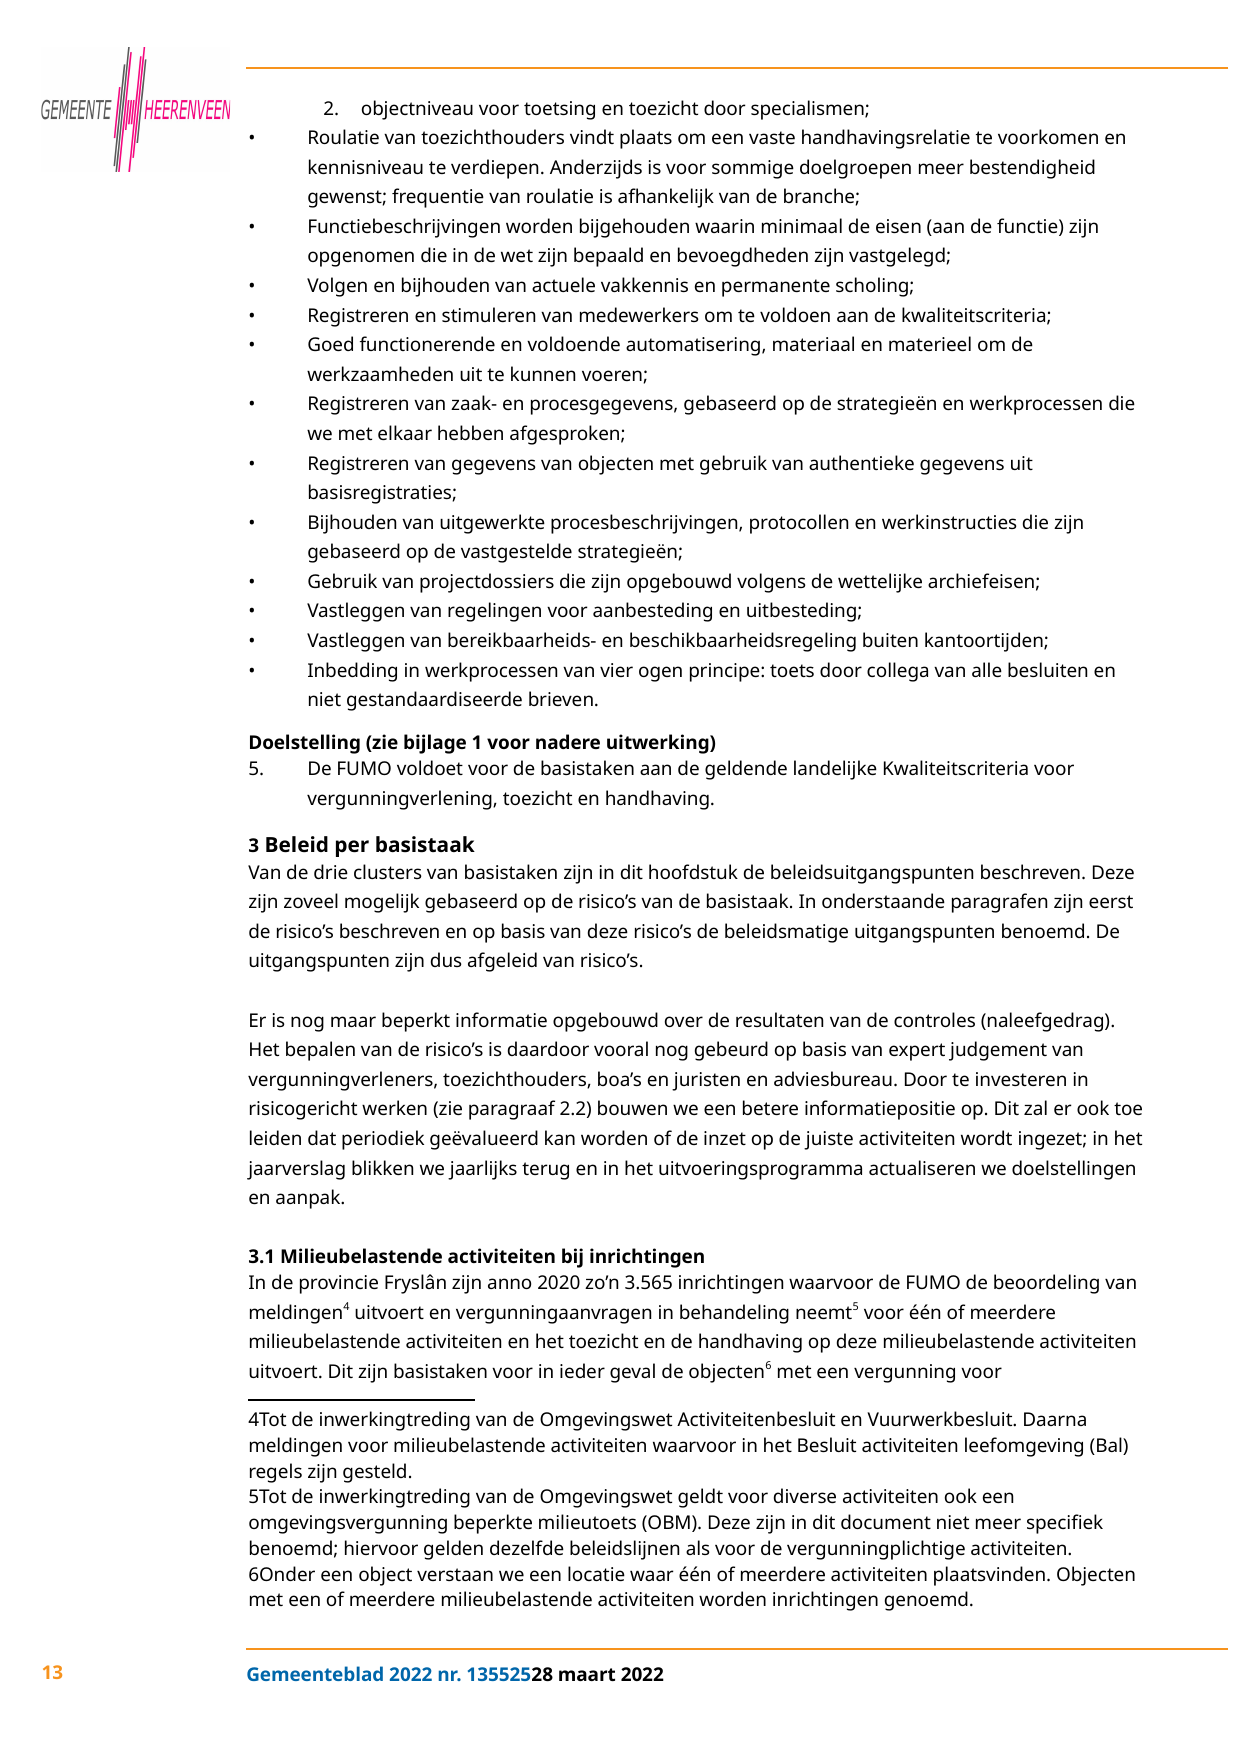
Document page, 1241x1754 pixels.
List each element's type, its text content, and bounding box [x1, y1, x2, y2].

list Volgen en bijhouden van actuele vakkennis en permanente scholing; [248, 272, 1152, 298]
text Onder een object verstaan we een locatie waar één of meerdere activiteiten plaatsvinden. Objecten met een of meerdere milieubelastende activiteiten worden inrichtingen genoemd. [248, 1561, 1152, 1612]
text Doelstelling (zie bijlage 1 voor nadere uitwerking) [248, 729, 1152, 755]
list Bijhouden van uitgewerkte procesbeschrijvingen, protocollen en werkinstructies die zijn gebaseerd op de vastgestelde strategieën; [248, 509, 1152, 564]
text 3.1 Milieubelastende activiteiten bij inrichtingen [248, 1243, 1152, 1269]
text Tot de inwerkingtreding van de Omgevingswet geldt voor diverse activiteiten ook een omgevingsvergunning beperkte milieutoets (OBM). Deze zijn in dit document niet meer specifiek benoemd; hiervoor gelden dezelfde beleidslijnen als voor de vergunningplichtige activiteiten. [248, 1483, 1152, 1561]
list Goed functionerende en voldoende automatisering, materiaal en materieel om de werkzaamheden uit te kunnen voeren; [248, 331, 1152, 387]
list Registreren en stimuleren van medewerkers om te voldoen aan de kwaliteitscriteria; [248, 302, 1152, 328]
list Gebruik van projectdossiers die zijn opgebouwd volgens de wettelijke archiefeisen; [248, 568, 1152, 594]
list Vastleggen van regelingen voor aanbesteding en uitbesteding; [248, 598, 1152, 623]
text Er is nog maar beperkt informatie opgebouwd over de resultaten van de controles (naleefgedrag). Het bepalen van de risico’s is daardoor vooral nog gebeurd op basis van expert judgement van vergunningverleners, toezichthouders, boa’s en juristen en adviesbureau. Door te investeren in risicogericht werken (zie paragraaf 2.2) bouwen we een betere informatiepositie op. Dit zal er ook toe leiden dat periodiek geëvalueerd kan worden of de inzet op de juiste activiteiten wordt ingezet; in het jaarverslag blikken we jaarlijks terug en in het uitvoeringsprogramma actualiseren we doelstellingen en aanpak. [248, 1007, 1152, 1210]
list Roulatie van toezichthouders vindt plaats om een vaste handhavingsrelatie te voorkomen en kennisniveau te verdiepen. Anderzijds is voor sommige doelgroepen meer bestendigheid gewenst; frequentie van roulatie is afhankelijk van de branche; [248, 124, 1152, 209]
list Registreren van zaak- en procesgegevens, gebaseerd op de strategieën en werkprocessen die we met elkaar hebben afgesproken; [248, 391, 1152, 446]
list Vastleggen van bereikbaarheids- en beschikbaarheidsregeling buiten kantoortijden; [248, 627, 1152, 653]
text 3 Beleid per basistaak [248, 831, 1152, 859]
list Functiebeschrijvingen worden bijgehouden waarin minimaal de eisen (aan de functie) zijn opgenomen die in de wet zijn bepaald en bevoegdheden zijn vastgelegd; [248, 213, 1152, 268]
text Van de drie clusters van basistaken zijn in dit hoofdstuk de beleidsuitgangspunten beschreven. Deze zijn zoveel mogelijk gebaseerd op de risico’s van de basistaak. In onderstaande paragrafen zijn eerst de risico’s beschreven en op basis van deze risico’s de beleidsmatige uitgangspunten benoemd. De uitgangspunten zijn dus afgeleid van risico’s. [248, 859, 1152, 973]
picture [41, 47, 231, 172]
list Registreren van gegevens van objecten met gebruik van authentieke gegevens uit basisregistraties; [248, 450, 1152, 505]
text In de provincie Fryslân zijn anno 2020 zo’n 3.565 inrichtingen waarvoor de FUMO de beoordeling van meldingen uitvoert en vergunningaanvragen in behandeling neemt voor één of meerdere milieubelastende activiteiten en het toezicht en de handhaving op deze milieubelastende activiteiten uitvoert. Dit zijn basistaken voor in ieder geval de objecten met een vergunning voor [248, 1269, 1152, 1384]
list De FUMO voldoet voor de basistaken aan de geldende landelijke Kwaliteitscriteria voor vergunningverlening, toezicht en handhaving. [248, 755, 1152, 811]
text Tot de inwerkingtreding van de Omgevingswet Activiteitenbesluit en Vuurwerkbesluit. Daarna meldingen voor milieubelastende activiteiten waarvoor in het Besluit activiteiten leefomgeving (Bal) regels zijn gesteld. [248, 1406, 1152, 1483]
list Inbedding in werkprocessen van vier ogen principe: toets door collega van alle besluiten en niet gestandaardiseerde brieven. [248, 657, 1152, 712]
list objectniveau voor toetsing en toezicht door specialismen; [323, 95, 1152, 121]
